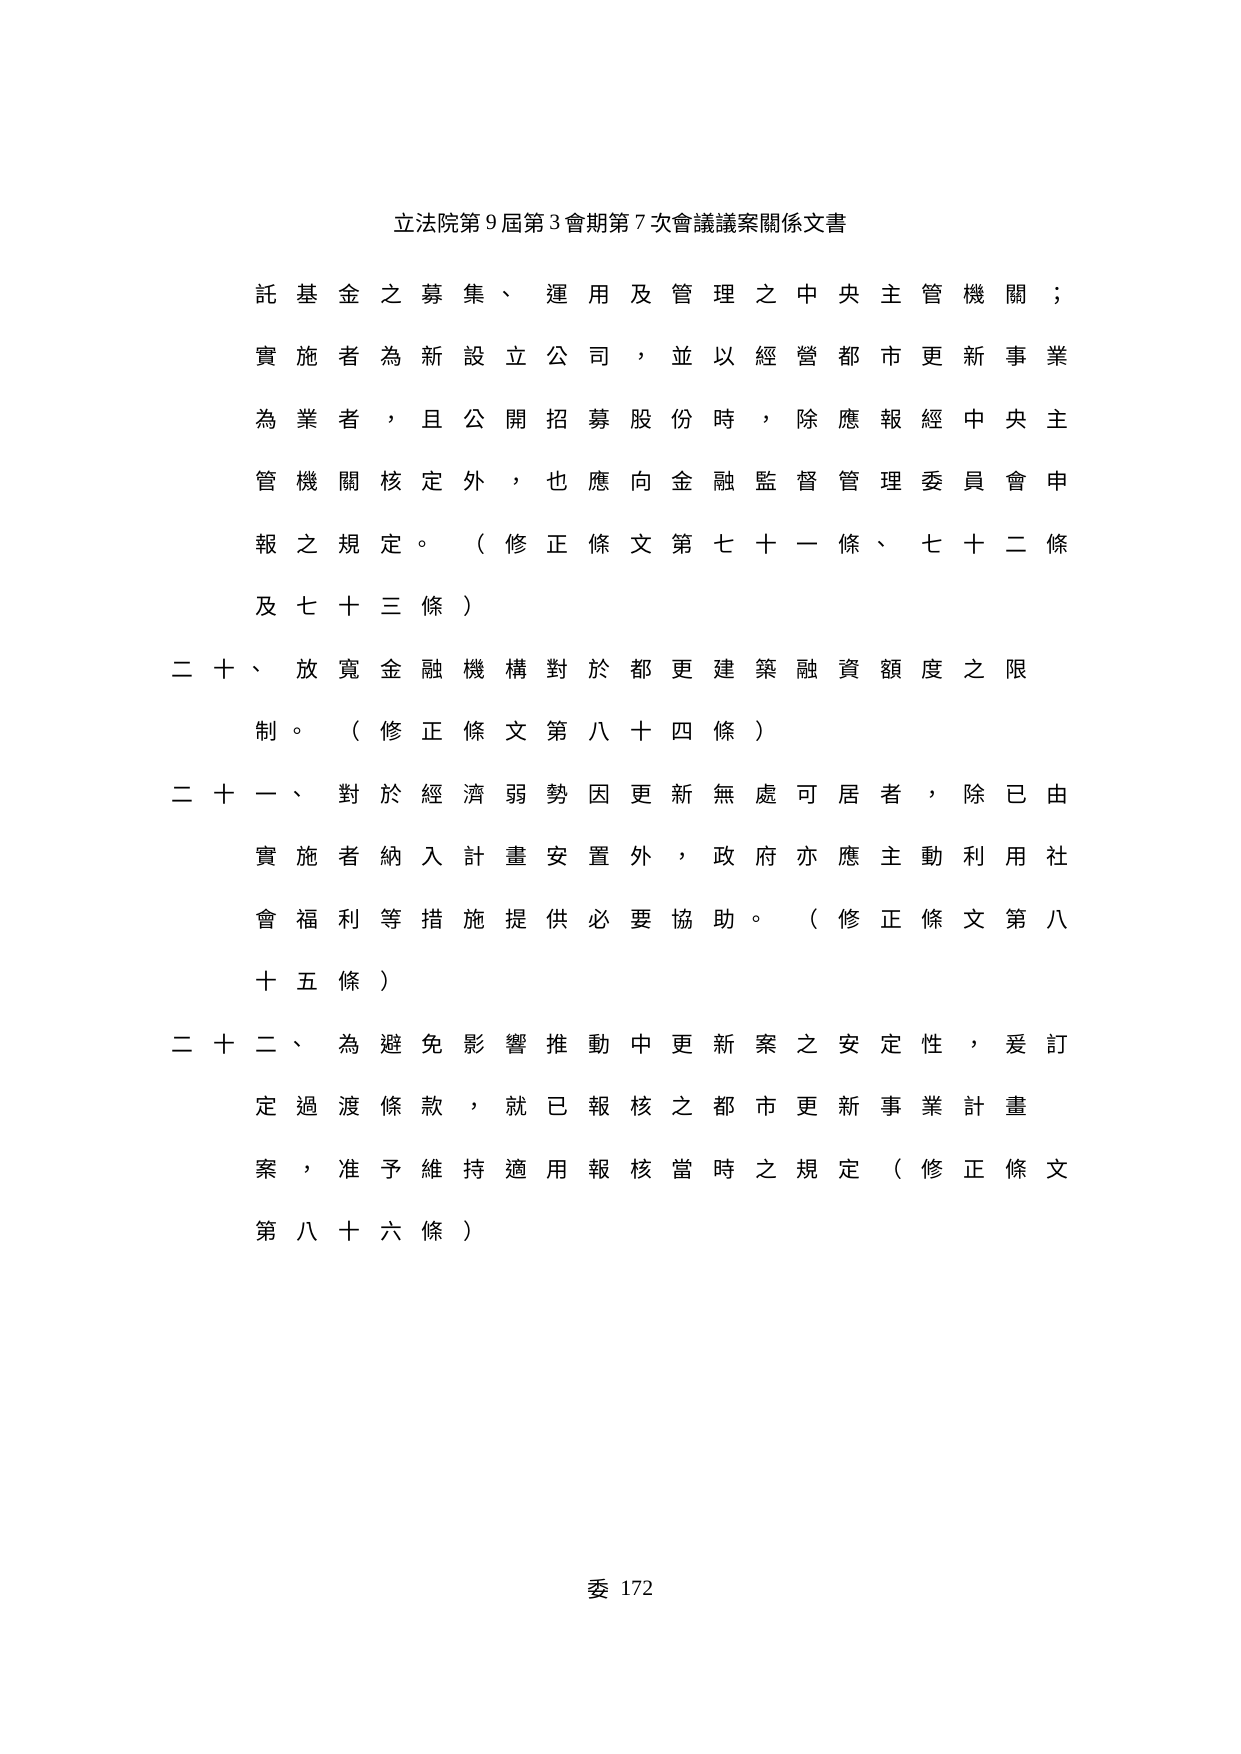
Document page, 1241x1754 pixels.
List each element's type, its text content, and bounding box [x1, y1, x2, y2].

text 二十二、為避免影響推動中更新案之安定性，爰訂定過渡條款，就已報核之都市更新事業計畫案，准予維持適用報核當時之規定（修正條文第八十六條） [162, 1001, 1078, 1251]
text 二十一、對於經濟弱勢因更新無處可居者，除已由實施者納入計畫安置外，政府亦應主動利用社會福利等措施提供必要協助。（修正條文第八十五條） [162, 751, 1078, 1001]
text 二十、放寬金融機構對於都更建築融資額度之限制。（修正條文第八十四條） [162, 626, 1078, 751]
text 託基金之募集、運用及管理之中央主管機關；實施者為新設立公司，並以經營都市更新事業為業者，且公開招募股份時，除應報經中央主管機關核定外，也應向金融監督管理委員會申報之規定。（修正條文第七十一條、七十二條及七十三條） [162, 251, 1078, 626]
